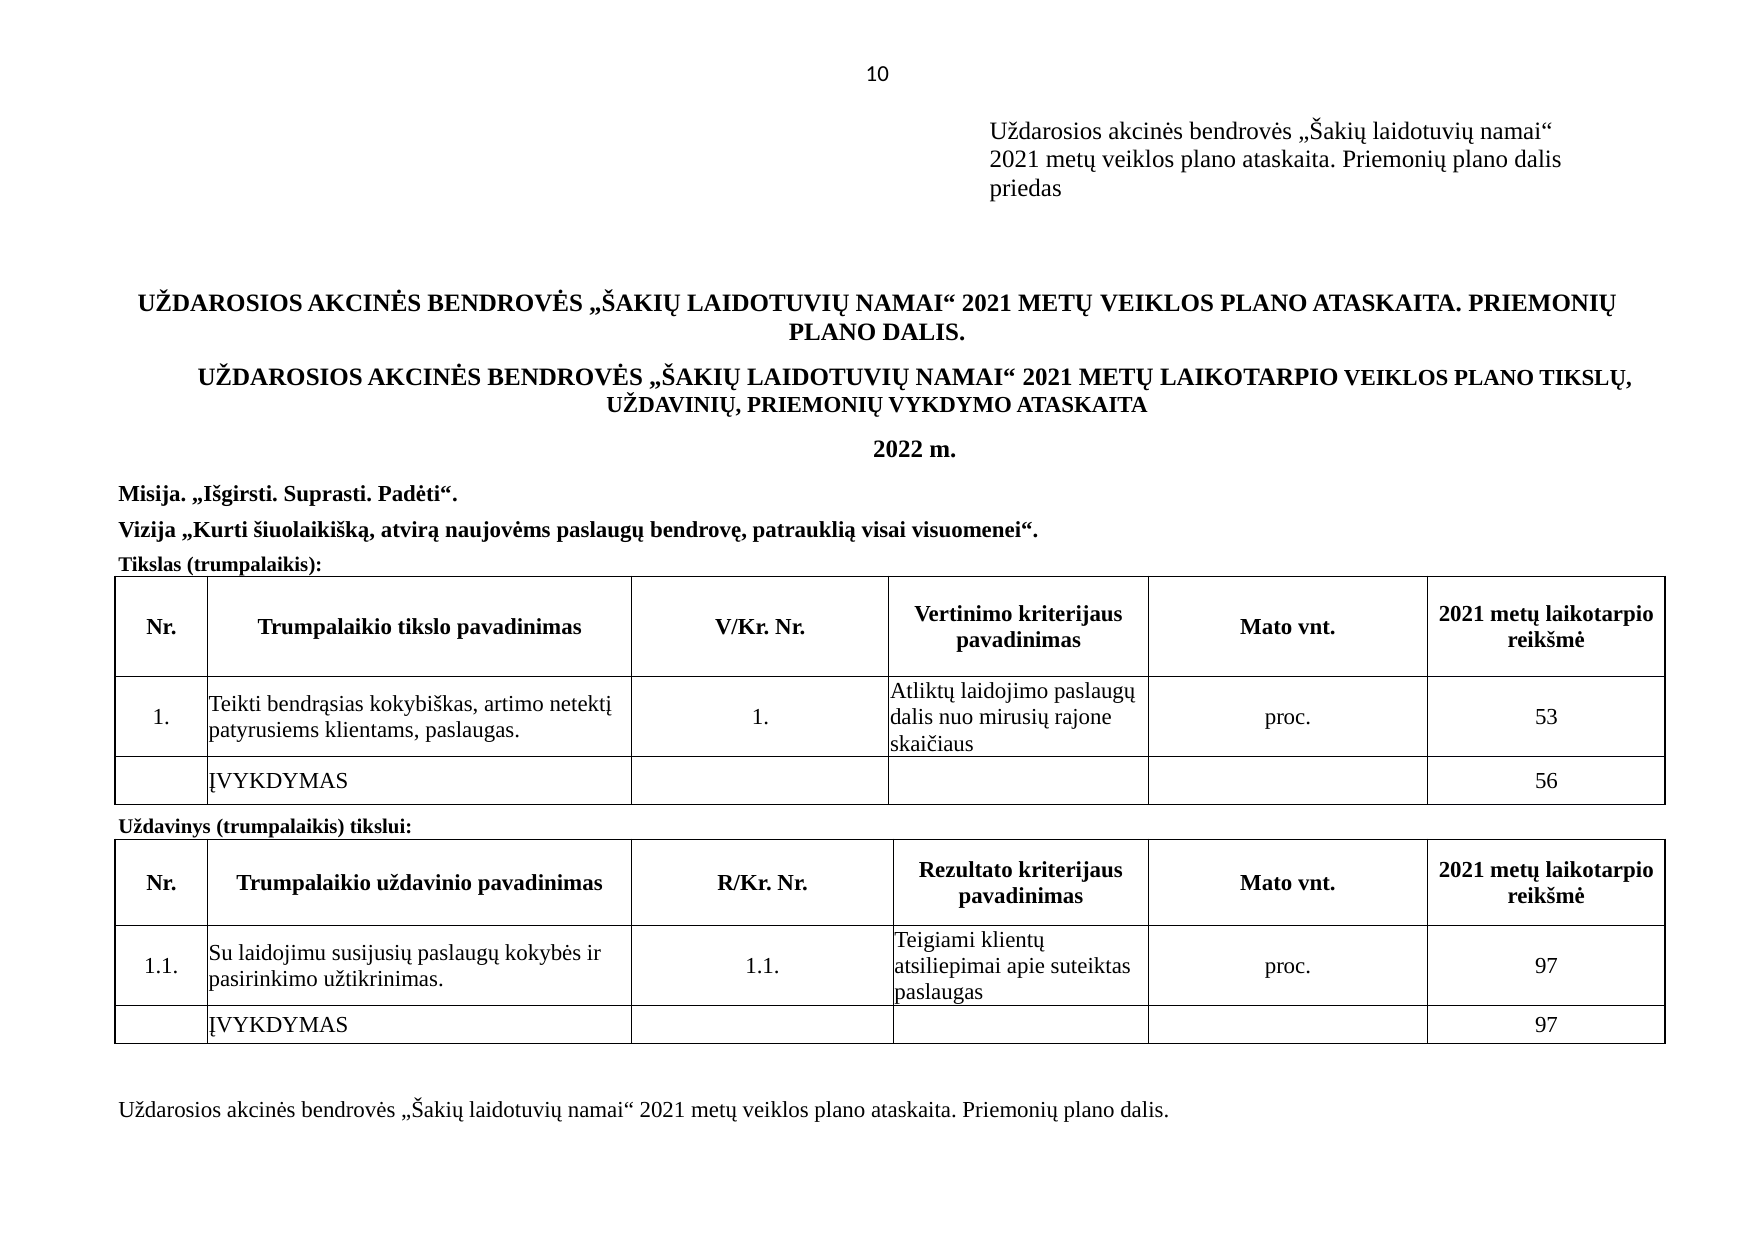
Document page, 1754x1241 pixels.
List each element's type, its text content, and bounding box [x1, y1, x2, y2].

table_cell [1149, 1006, 1427, 1043]
text UŽDAROSIOS AKCINĖS BENDROVĖS „ŠAKIŲ LAIDOTUVIŲ NAMAI“ 2021 METŲ VEIKLOS PLANO ATASKAITA. PRIEMONIŲ PLANO DALIS. [118, 288, 1636, 346]
table_cell ĮVYKDYMAS [208, 1006, 631, 1043]
text Misija. „Išgirsti. Suprasti. Padėti“. [118, 480, 1636, 506]
table_cell proc. [1149, 677, 1427, 756]
text Tikslas (trumpalaikis): [118, 552, 1636, 576]
table_cell [1149, 757, 1427, 804]
table_header Trumpalaikio uždavinio pavadinimas [208, 840, 631, 924]
text Uždarosios akcinės bendrovės „Šakių laidotuvių namai“ [989, 116, 1636, 144]
table_header Vertinimo kriterijaus pavadinimas [889, 577, 1148, 676]
table_cell Teigiami klientų atsiliepimai apie suteiktas paslaugas [894, 926, 1148, 1005]
table_header V/Kr. Nr. [632, 577, 888, 676]
table_cell Su laidojimu susijusių paslaugų kokybės ir pasirinkimo užtikrinimas. [208, 926, 631, 1005]
text 2022 m. [118, 434, 1636, 463]
table_cell 53 [1428, 677, 1664, 756]
table_cell [116, 1006, 207, 1043]
table_cell 1. [632, 677, 888, 756]
table_cell [632, 757, 888, 804]
table_cell 1. [116, 677, 207, 756]
table_cell [632, 1006, 893, 1043]
table_cell 97 [1428, 926, 1664, 1005]
table_header Nr. [116, 577, 207, 676]
text Uždavinys (trumpalaikis) tikslui: [118, 814, 1636, 838]
table_header 2021 metų laikotarpio reikšmė [1428, 840, 1664, 924]
table_cell [116, 757, 207, 804]
table_cell 97 [1428, 1006, 1664, 1043]
table_cell ĮVYKDYMAS [208, 757, 631, 804]
table_header Rezultato kriterijaus pavadinimas [894, 840, 1148, 924]
table_header Nr. [116, 840, 207, 924]
table_cell [894, 1006, 1148, 1043]
text Vizija „Kurti šiuolaikišką, atvirą naujovėms paslaugų bendrovę, patrauklią visai visuomenei“. [118, 516, 1636, 542]
text UŽDAROSIOS AKCINĖS BENDROVĖS „ŠAKIŲ LAIDOTUVIŲ NAMAI“ 2021 METŲ LAIKOTARPIO VEIKLOS PLANO TIKSLŲ, UŽDAVINIŲ, PRIEMONIŲ VYKDYMO ATASKAITA [118, 362, 1636, 418]
table_header Mato vnt. [1149, 577, 1427, 676]
text 2021 metų veiklos plano ataskaita. Priemonių plano dalis [989, 144, 1636, 173]
table_header Trumpalaikio tikslo pavadinimas [208, 577, 631, 676]
table_cell 56 [1428, 757, 1664, 804]
table_cell 1.1. [116, 926, 207, 1005]
table_header R/Kr. Nr. [632, 840, 893, 924]
table_header 2021 metų laikotarpio reikšmė [1428, 577, 1664, 676]
table_cell [889, 757, 1148, 804]
table_cell Teikti bendrąsias kokybiškas, artimo netektį patyrusiems klientams, paslaugas. [208, 677, 631, 756]
text priedas [989, 173, 1636, 202]
table_cell proc. [1149, 926, 1427, 1005]
table_header Mato vnt. [1149, 840, 1427, 924]
table_cell Atliktų laidojimo paslaugų dalis nuo mirusių rajone skaičiaus [889, 677, 1148, 756]
table_cell 1.1. [632, 926, 893, 1005]
